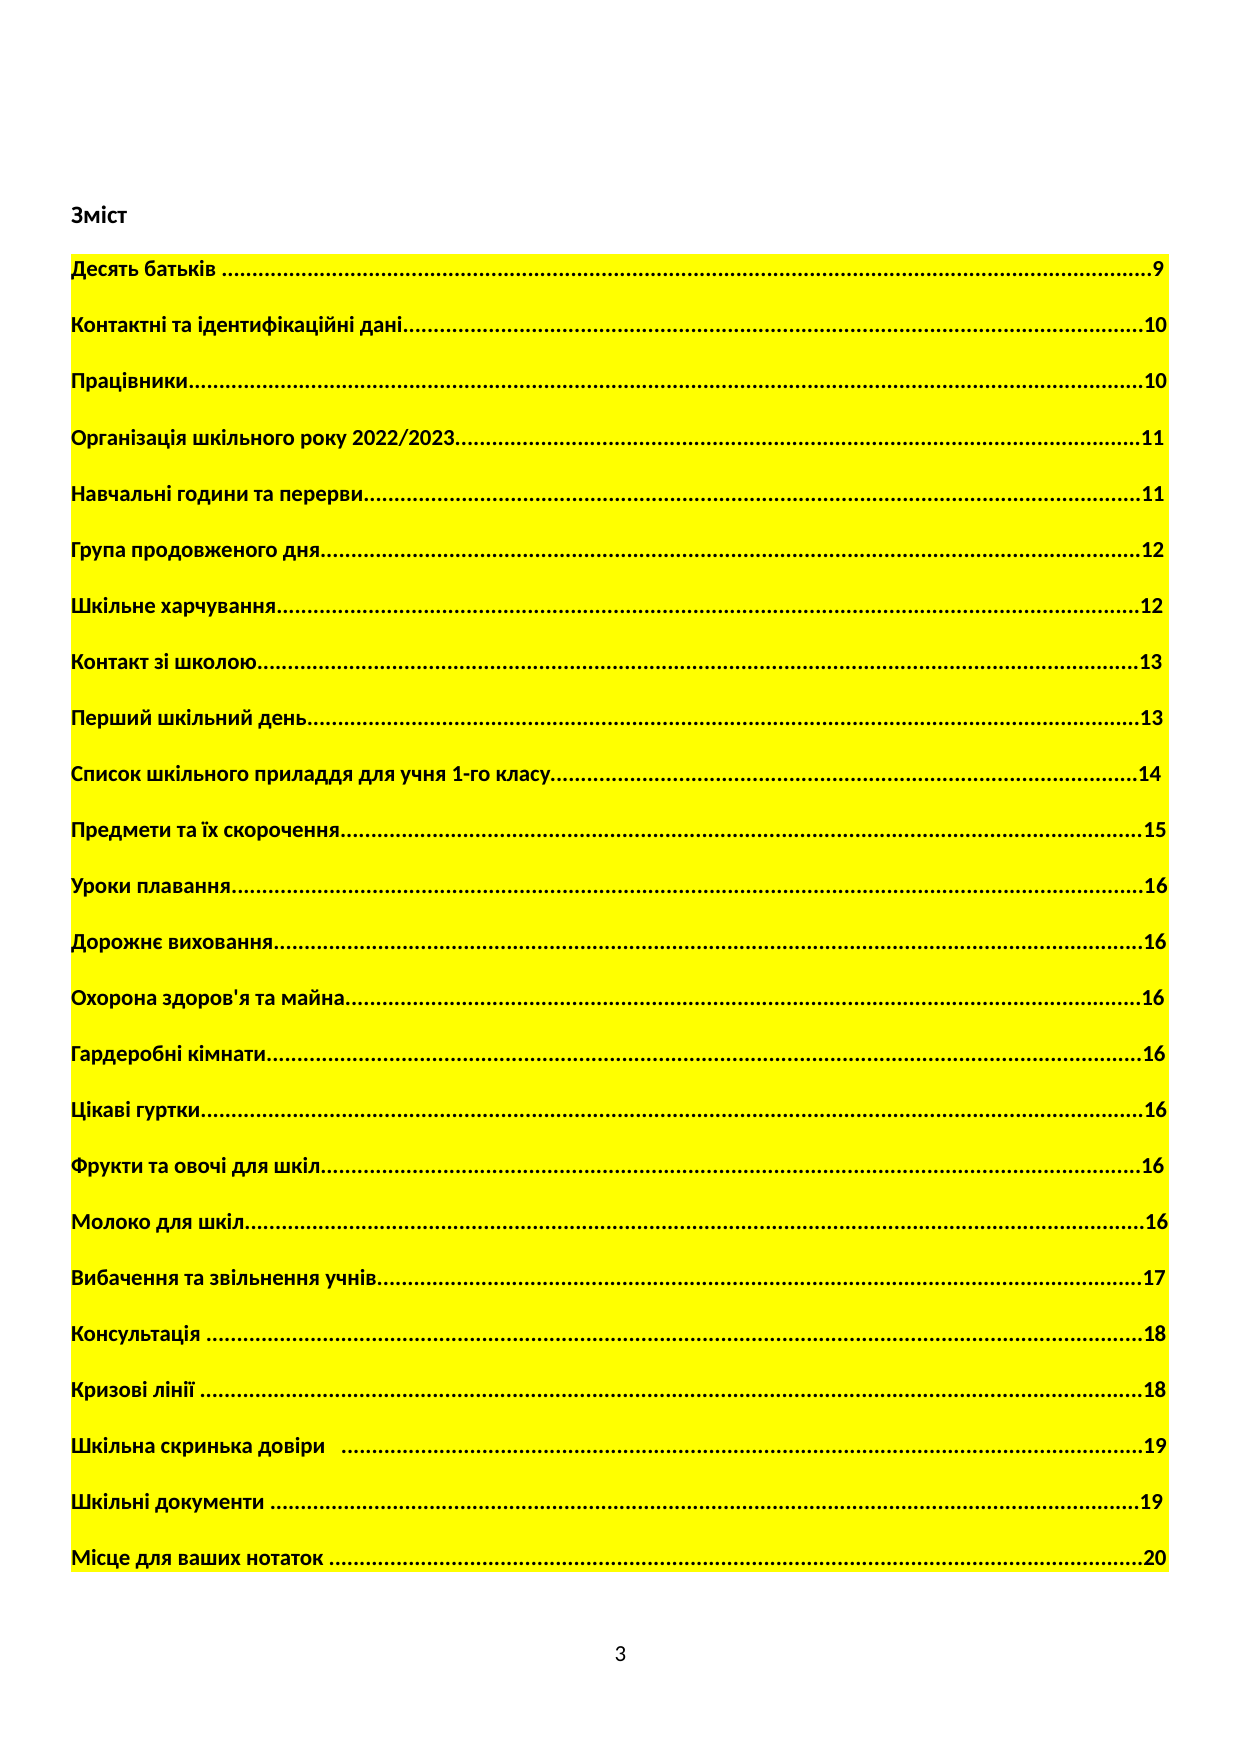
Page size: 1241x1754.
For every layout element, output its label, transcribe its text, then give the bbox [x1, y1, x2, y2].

text Навчальні години та перерви...............................................................................................................................11 [71, 479, 1169, 507]
text Список шкільного приладдя для учня 1-го класу................................................................................................14 [71, 759, 1169, 787]
text Вибачення та звільнення учнів.............................................................................................................................17 [71, 1263, 1169, 1291]
text Гардеробні кімнати...............................................................................................................................................16 [71, 1039, 1169, 1067]
text Предмети та їх скорочення...................................................................................................................................15 [71, 815, 1169, 843]
text Уроки плавання.....................................................................................................................................................16 [71, 871, 1169, 899]
text Організація шкільного року 2022/2023................................................................................................................11 [71, 423, 1169, 451]
text Шкільна скринька довіри ...................................................................................................................................19 [71, 1431, 1169, 1459]
text Консультація .........................................................................................................................................................18 [71, 1319, 1169, 1347]
text Працівники............................................................................................................................................................10 [71, 367, 1169, 395]
text Охорона здоров'я та майна..................................................................................................................................16 [71, 983, 1169, 1011]
text Фрукти та овочі для шкіл......................................................................................................................................16 [71, 1151, 1169, 1179]
text Контактні та ідентифікаційні дані.........................................................................................................................10 [71, 311, 1169, 339]
text Зміст [71, 199, 1169, 229]
text Шкільне харчування.............................................................................................................................................12 [71, 591, 1169, 619]
text Місце для ваших нотаток .....................................................................................................................................20 [71, 1543, 1169, 1572]
text Дорожнє виховання..............................................................................................................................................16 [71, 927, 1169, 955]
text Кризові лінії ..........................................................................................................................................................18 [71, 1375, 1169, 1403]
text Контакт зі школою................................................................................................................................................13 [71, 647, 1169, 675]
text Перший шкільний день........................................................................................................................................13 [71, 703, 1169, 731]
text Цікаві гуртки..........................................................................................................................................................16 [71, 1095, 1169, 1123]
text Десять батьків ........................................................................................................................................................9 [71, 254, 1169, 283]
text Група продовженого дня......................................................................................................................................12 [71, 535, 1169, 563]
text Шкільні документи ..............................................................................................................................................19 [71, 1487, 1169, 1516]
text Молоко для шкіл...................................................................................................................................................16 [71, 1207, 1169, 1235]
